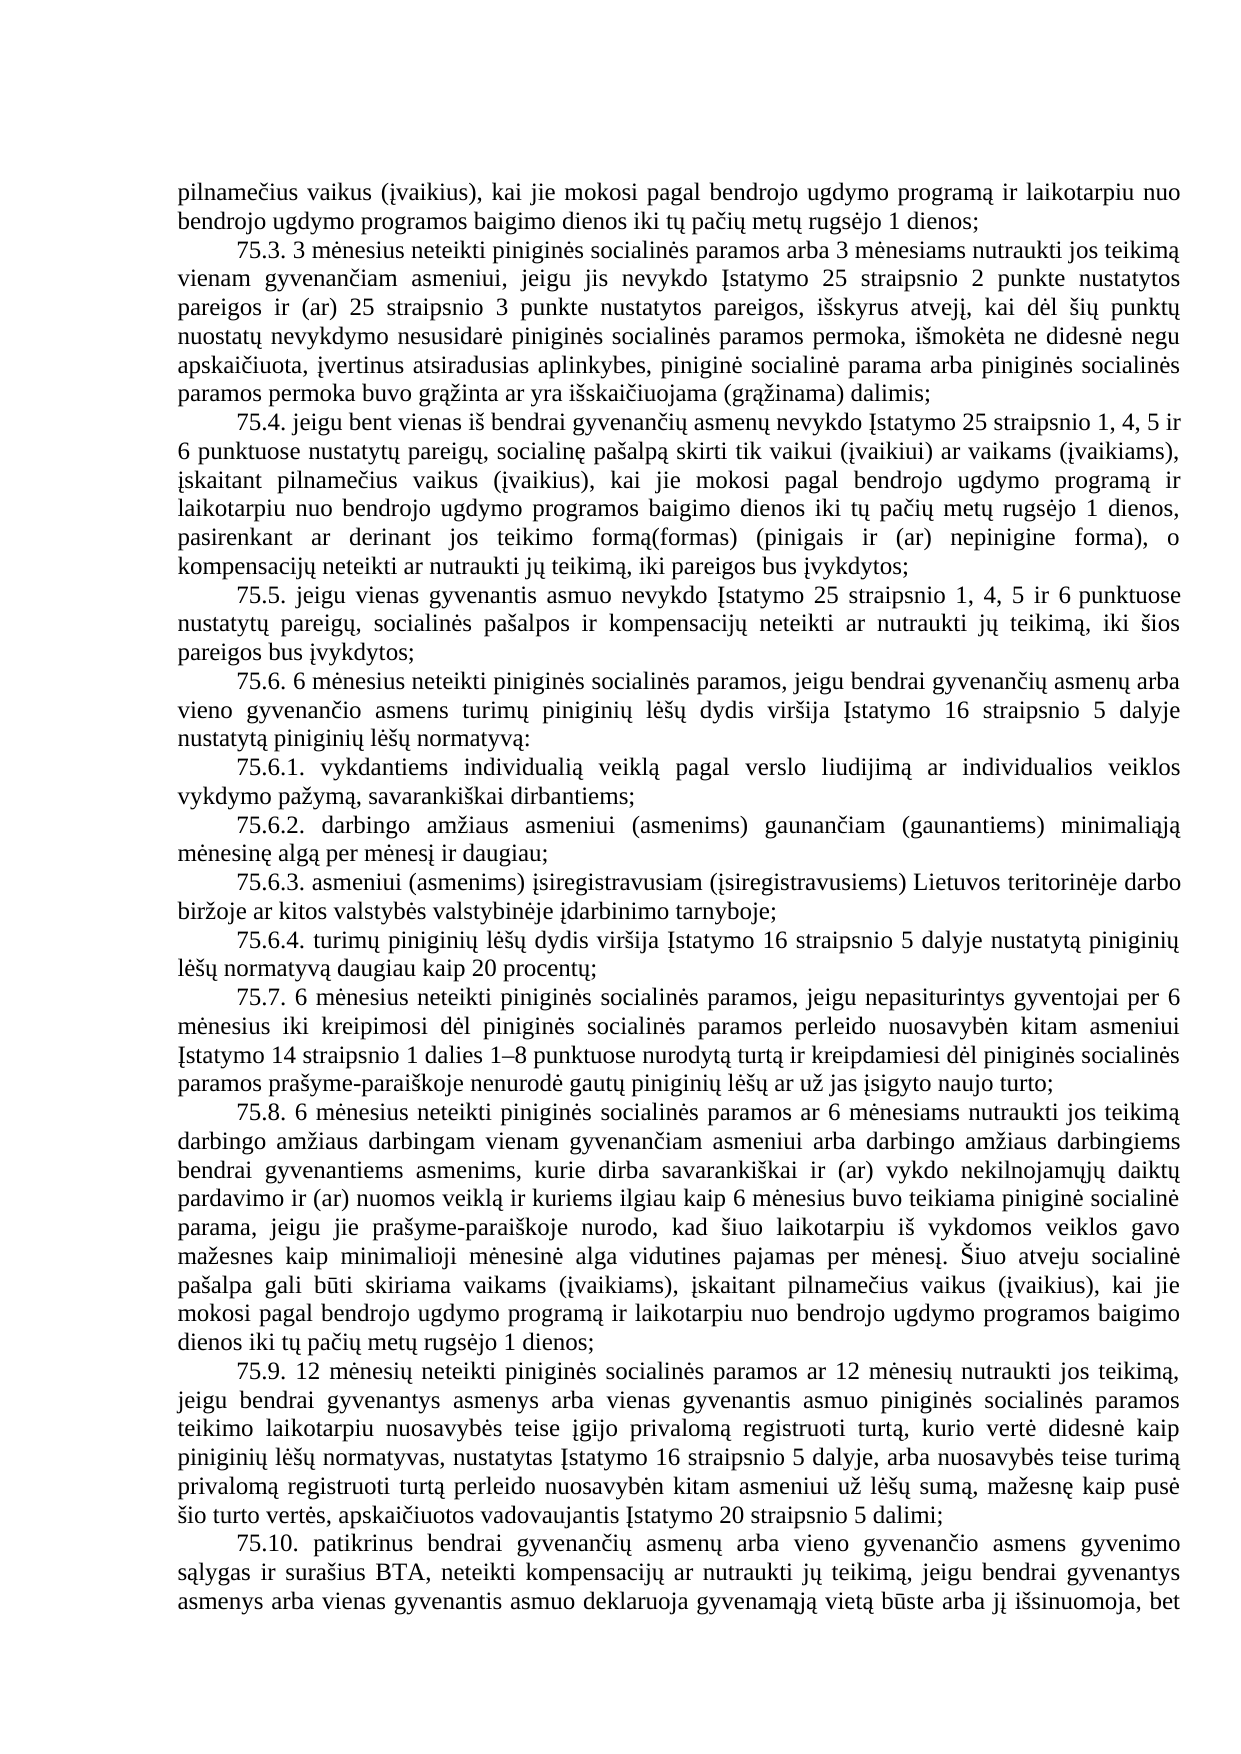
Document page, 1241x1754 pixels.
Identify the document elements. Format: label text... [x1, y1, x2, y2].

text 75.3. 3 mėnesius neteikti piniginės socialinės paramos arba 3 mėnesiams nutraukti jos teikimą vienam gyvenančiam asmeniui, jeigu jis nevykdo Įstatymo 25 straipsnio 2 punkte nustatytos pareigos ir (ar) 25 straipsnio 3 punkte nustatytos pareigos, išskyrus atvejį, kai dėl šių punktų nuostatų nevykdymo nesusidarė piniginės socialinės paramos permoka, išmokėta ne didesnė negu apskaičiuota, įvertinus atsiradusias aplinkybes, piniginė socialinė parama arba piniginės socialinės paramos permoka buvo grąžinta ar yra išskaičiuojama (grąžinama) dalimis; [177, 235, 1181, 407]
text 75.6.2. darbingo amžiaus asmeniui (asmenims) gaunančiam (gaunantiems) minimaliąją mėnesinę algą per mėnesį ir daugiau; [177, 810, 1181, 867]
text 75.4. jeigu bent vienas iš bendrai gyvenančių asmenų nevykdo Įstatymo 25 straipsnio 1, 4, 5 ir 6 punktuose nustatytų pareigų, socialinę pašalpą skirti tik vaikui (įvaikiui) ar vaikams (įvaikiams), įskaitant pilnamečius vaikus (įvaikius), kai jie mokosi pagal bendrojo ugdymo programą ir laikotarpiu nuo bendrojo ugdymo programos baigimo dienos iki tų pačių metų rugsėjo 1 dienos, pasirenkant ar derinant jos teikimo formą(formas) (pinigais ir (ar) nepinigine forma), o kompensacijų neteikti ar nutraukti jų teikimą, iki pareigos bus įvykdytos; [177, 407, 1181, 580]
text 75.8. 6 mėnesius neteikti piniginės socialinės paramos ar 6 mėnesiams nutraukti jos teikimą darbingo amžiaus darbingam vienam gyvenančiam asmeniui arba darbingo amžiaus darbingiems bendrai gyvenantiems asmenims, kurie dirba savarankiškai ir (ar) vykdo nekilnojamųjų daiktų pardavimo ir (ar) nuomos veiklą ir kuriems ilgiau kaip 6 mėnesius buvo teikiama piniginė socialinė parama, jeigu jie prašyme-paraiškoje nurodo, kad šiuo laikotarpiu iš vykdomos veiklos gavo mažesnes kaip minimalioji mėnesinė alga vidutines pajamas per mėnesį. Šiuo atveju socialinė pašalpa gali būti skiriama vaikams (įvaikiams), įskaitant pilnamečius vaikus (įvaikius), kai jie mokosi pagal bendrojo ugdymo programą ir laikotarpiu nuo bendrojo ugdymo programos baigimo dienos iki tų pačių metų rugsėjo 1 dienos; [177, 1097, 1181, 1356]
text 75.9. 12 mėnesių neteikti piniginės socialinės paramos ar 12 mėnesių nutraukti jos teikimą, jeigu bendrai gyvenantys asmenys arba vienas gyvenantis asmuo piniginės socialinės paramos teikimo laikotarpiu nuosavybės teise įgijo privalomą registruoti turtą, kurio vertė didesnė kaip piniginių lėšų normatyvas, nustatytas Įstatymo 16 straipsnio 5 dalyje, arba nuosavybės teise turimą privalomą registruoti turtą perleido nuosavybėn kitam asmeniui už lėšų sumą, mažesnę kaip pusė šio turto vertės, apskaičiuotos vadovaujantis Įstatymo 20 straipsnio 5 dalimi; [177, 1356, 1181, 1528]
text pilnamečius vaikus (įvaikius), kai jie mokosi pagal bendrojo ugdymo programą ir laikotarpiu nuo bendrojo ugdymo programos baigimo dienos iki tų pačių metų rugsėjo 1 dienos; [177, 177, 1181, 235]
text 75.10. patikrinus bendrai gyvenančių asmenų arba vieno gyvenančio asmens gyvenimo sąlygas ir surašius BTA, neteikti kompensacijų ar nutraukti jų teikimą, jeigu bendrai gyvenantys asmenys arba vienas gyvenantis asmuo deklaruoja gyvenamąją vietą būste arba jį išsinuomoja, bet [177, 1528, 1181, 1615]
text 75.6. 6 mėnesius neteikti piniginės socialinės paramos, jeigu bendrai gyvenančių asmenų arba vieno gyvenančio asmens turimų piniginių lėšų dydis viršija Įstatymo 16 straipsnio 5 dalyje nustatytą piniginių lėšų normatyvą: [177, 666, 1181, 752]
text 75.5. jeigu vienas gyvenantis asmuo nevykdo Įstatymo 25 straipsnio 1, 4, 5 ir 6 punktuose nustatytų pareigų, socialinės pašalpos ir kompensacijų neteikti ar nutraukti jų teikimą, iki šios pareigos bus įvykdytos; [177, 580, 1181, 666]
text 75.6.3. asmeniui (asmenims) įsiregistravusiam (įsiregistravusiems) Lietuvos teritorinėje darbo biržoje ar kitos valstybės valstybinėje įdarbinimo tarnyboje; [177, 867, 1181, 925]
text 75.7. 6 mėnesius neteikti piniginės socialinės paramos, jeigu nepasiturintys gyventojai per 6 mėnesius iki kreipimosi dėl piniginės socialinės paramos perleido nuosavybėn kitam asmeniui Įstatymo 14 straipsnio 1 dalies 1–8 punktuose nurodytą turtą ir kreipdamiesi dėl piniginės socialinės paramos prašyme-paraiškoje nenurodė gautų piniginių lėšų ar už jas įsigyto naujo turto; [177, 982, 1181, 1097]
text 75.6.4. turimų piniginių lėšų dydis viršija Įstatymo 16 straipsnio 5 dalyje nustatytą piniginių lėšų normatyvą daugiau kaip 20 procentų; [177, 925, 1181, 982]
text 75.6.1. vykdantiems individualią veiklą pagal verslo liudijimą ar individualios veiklos vykdymo pažymą, savarankiškai dirbantiems; [177, 752, 1181, 810]
